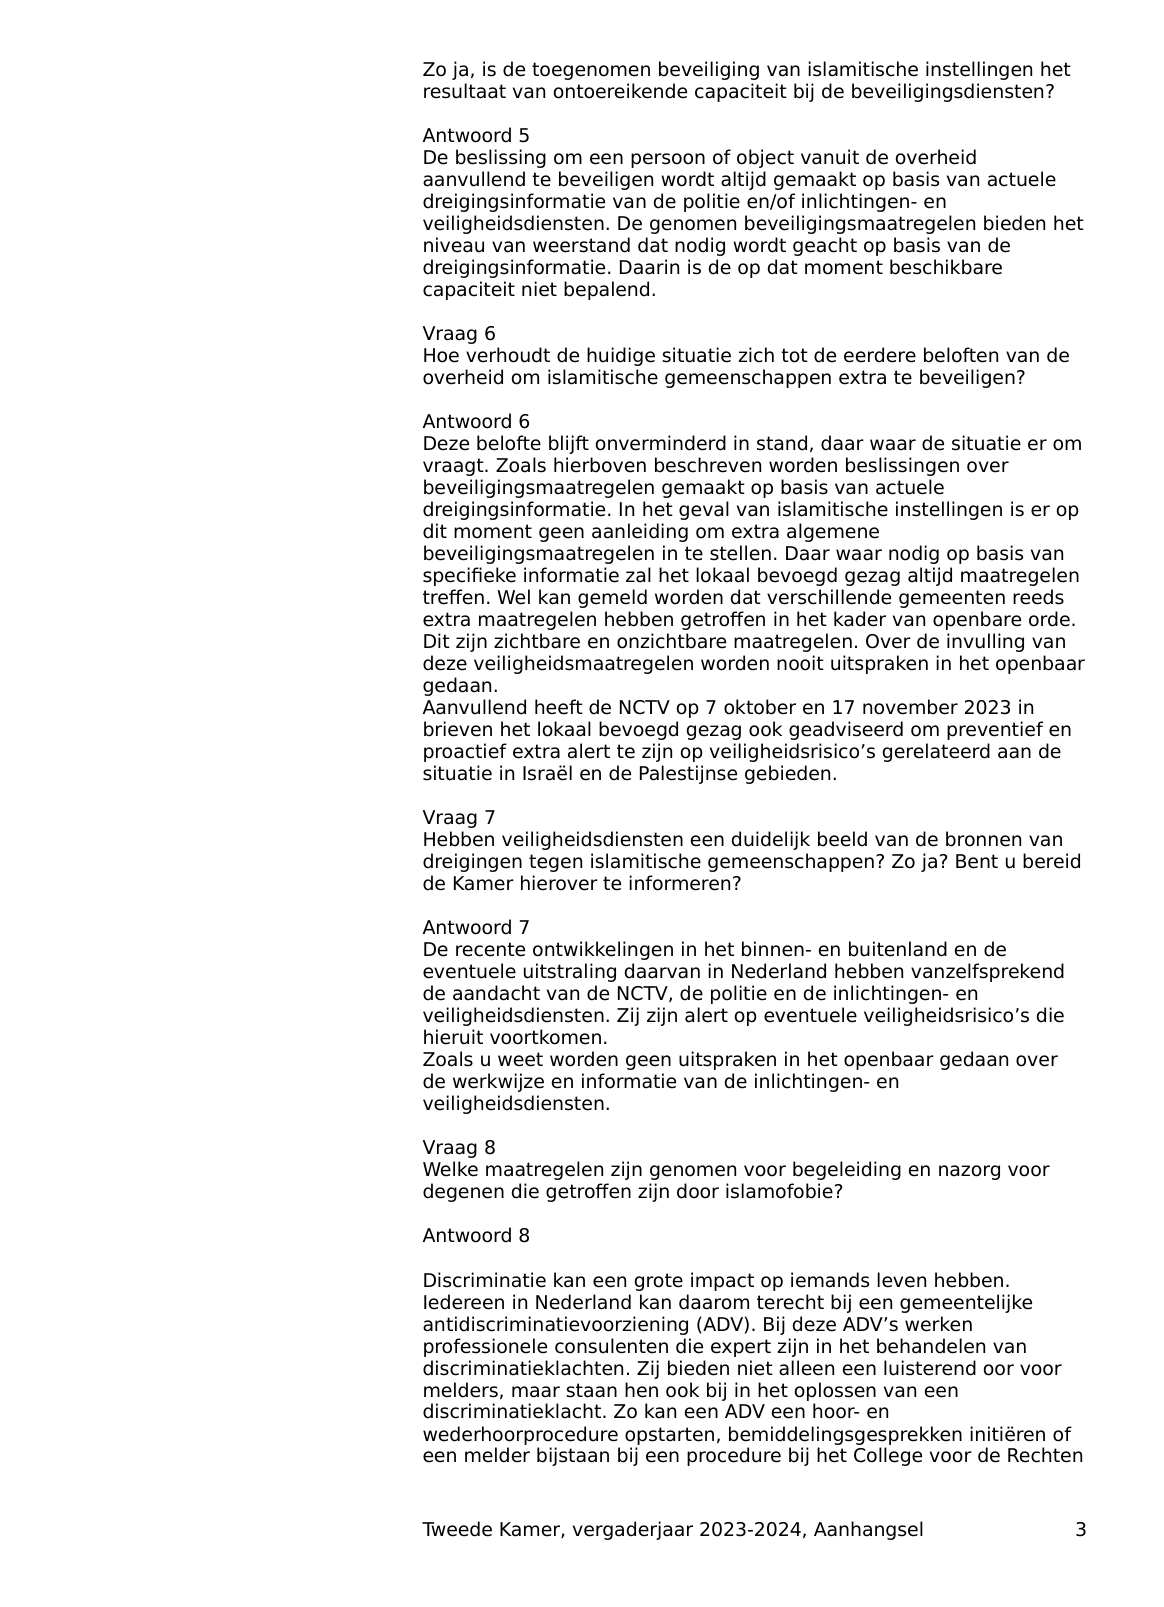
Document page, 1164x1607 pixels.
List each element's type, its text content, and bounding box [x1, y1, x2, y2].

text Vraag 8 [422, 1137, 1087, 1159]
text Antwoord 8 [422, 1225, 1087, 1247]
text Hebben veiligheidsdiensten een duidelijk beeld van de bronnen van dreigingen tegen islamitische gemeenschappen? Zo ja? Bent u bereid de Kamer hierover te informeren? [422, 829, 1087, 895]
text Vraag 6 [422, 323, 1087, 345]
text Zoals u weet worden geen uitspraken in het openbaar gedaan over de werkwijze en informatie van de inlichtingen- en veiligheidsdiensten. [422, 1049, 1087, 1115]
text Antwoord 6 [422, 411, 1087, 433]
text Aanvullend heeft de NCTV op 7 oktober en 17 november 2023 in brieven het lokaal bevoegd gezag ook geadviseerd om preventief en proactief extra alert te zijn op veiligheidsrisico’s gerelateerd aan de situatie in Israël en de Palestijnse gebieden. [422, 697, 1087, 785]
text Zo ja, is de toegenomen beveiliging van islamitische instellingen het resultaat van ontoereikende capaciteit bij de beveiligingsdiensten? [422, 59, 1087, 103]
text Antwoord 5 [422, 125, 1087, 147]
text Vraag 7 [422, 807, 1087, 829]
text De beslissing om een persoon of object vanuit de overheid aanvullend te beveiligen wordt altijd gemaakt op basis van actuele dreigingsinformatie van de politie en/of inlichtingen- en veiligheidsdiensten. De genomen beveiligingsmaatregelen bieden het niveau van weerstand dat nodig wordt geacht op basis van de dreigingsinformatie. Daarin is de op dat moment beschikbare capaciteit niet bepalend. [422, 147, 1087, 301]
text Discriminatie kan een grote impact op iemands leven hebben. Iedereen in Nederland kan daarom terecht bij een gemeentelijke antidiscriminatievoorziening (ADV). Bij deze ADV’s werken professionele consulenten die expert zijn in het behandelen van discriminatieklachten. Zij bieden niet alleen een luisterend oor voor melders, maar staan hen ook bij in het oplossen van een discriminatieklacht. Zo kan een ADV een hoor- en wederhoorprocedure opstarten, bemiddelingsgesprekken initiëren of een melder bijstaan bij een procedure bij het College voor de Rechten [422, 1269, 1087, 1467]
text Deze belofte blijft onverminderd in stand, daar waar de situatie er om vraagt. Zoals hierboven beschreven worden beslissingen over beveiligingsmaatregelen gemaakt op basis van actuele dreigingsinformatie. In het geval van islamitische instellingen is er op dit moment geen aanleiding om extra algemene beveiligingsmaatregelen in te stellen. Daar waar nodig op basis van specifieke informatie zal het lokaal bevoegd gezag altijd maatregelen treffen. Wel kan gemeld worden dat verschillende gemeenten reeds extra maatregelen hebben getroffen in het kader van openbare orde. Dit zijn zichtbare en onzichtbare maatregelen. Over de invulling van deze veiligheidsmaatregelen worden nooit uitspraken in het openbaar gedaan. [422, 433, 1087, 697]
text Hoe verhoudt de huidige situatie zich tot de eerdere beloften van de overheid om islamitische gemeenschappen extra te beveiligen? [422, 345, 1087, 389]
text De recente ontwikkelingen in het binnen- en buitenland en de eventuele uitstraling daarvan in Nederland hebben vanzelfsprekend de aandacht van de NCTV, de politie en de inlichtingen- en veiligheidsdiensten. Zij zijn alert op eventuele veiligheidsrisico’s die hieruit voortkomen. [422, 939, 1087, 1049]
text Welke maatregelen zijn genomen voor begeleiding en nazorg voor degenen die getroffen zijn door islamofobie? [422, 1159, 1087, 1203]
text Antwoord 7 [422, 917, 1087, 939]
